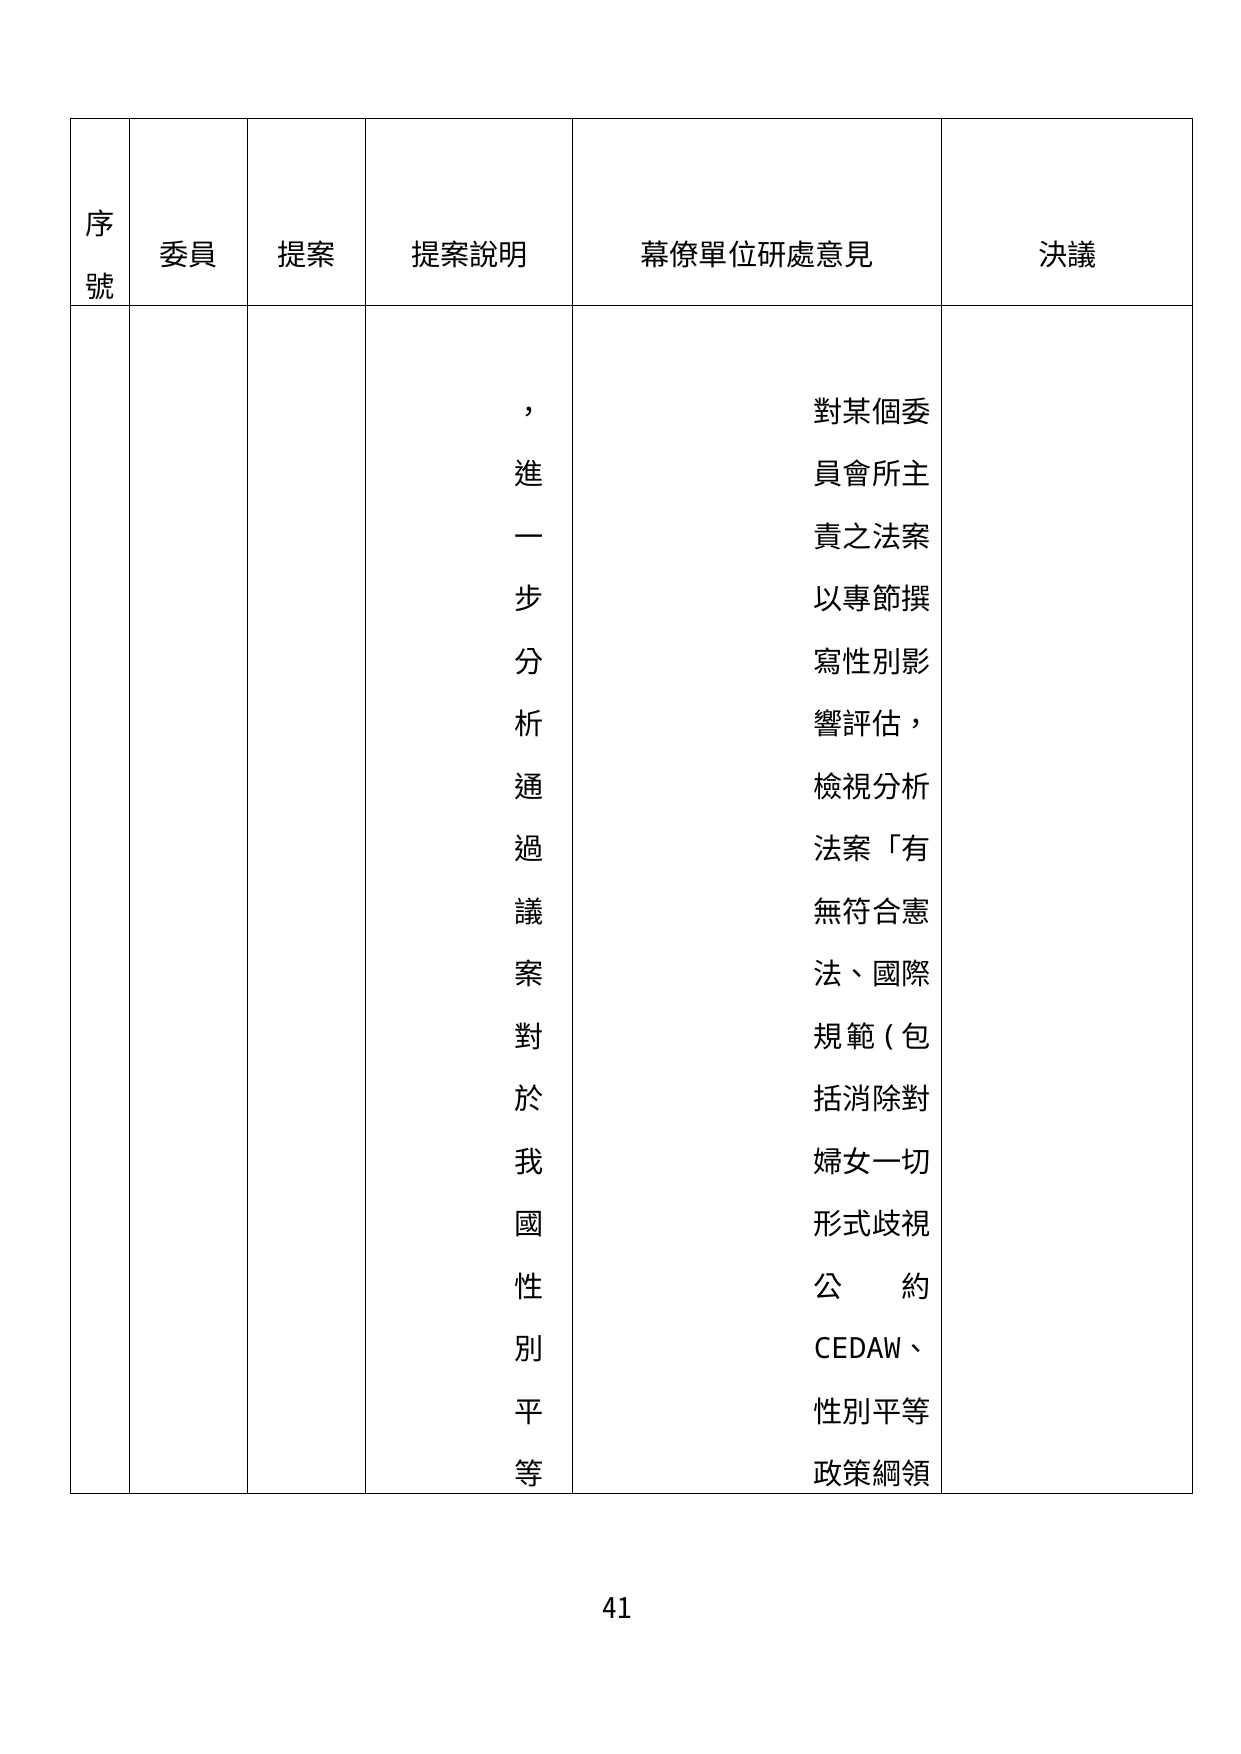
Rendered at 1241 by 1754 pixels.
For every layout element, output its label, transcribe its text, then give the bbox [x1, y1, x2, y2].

table_header 決議 [942, 119, 1192, 305]
table_cell [71, 306, 129, 1493]
table_header 委員 [130, 119, 247, 305]
table_header 提案 [248, 119, 365, 305]
table_cell [130, 306, 247, 1493]
table_cell [942, 306, 1192, 1493]
table_cell [248, 306, 365, 1493]
table_header 序號 [71, 119, 129, 305]
table_cell 性別統計和性別分析是相關措施的基礎，建議可以從現有的統計項目著手，帶著問題意識來做性別分析。以目前立院統計項目來說，目前有統計每個會期通過的議案 ，但僅止於此。 建議可以發展「立法院通過議案之總體性別分析」，進一步分析通過議案對於我國性別平等之總體性影響，以得知立法院職能運作對我國性別平等的影響。由於每個會期通過之議案眾多（第八屆平均一個會期通過72.6案 ），且過去未曾針對通過議案進行總體影響之性別分析，因此建議可分階段實施，第一階段先針對某個委員會所主責之議案進行分析，重點在於透過試點發展分析方法，此階段所發展出的分析方法，可作為下階段擴大分析的基礎。 [366, 306, 572, 1493]
table_header 提案說明 [366, 119, 572, 305]
table_header 幕僚單位研處意見 [573, 119, 941, 305]
table_cell 對某個委員會所主責之法案以專節撰寫性別影響評估，檢視分析法案「有無符合憲法、國際規範(包括消除對婦女一切形式歧視公約CEDAW、性別平等政策綱領 [573, 306, 941, 1493]
